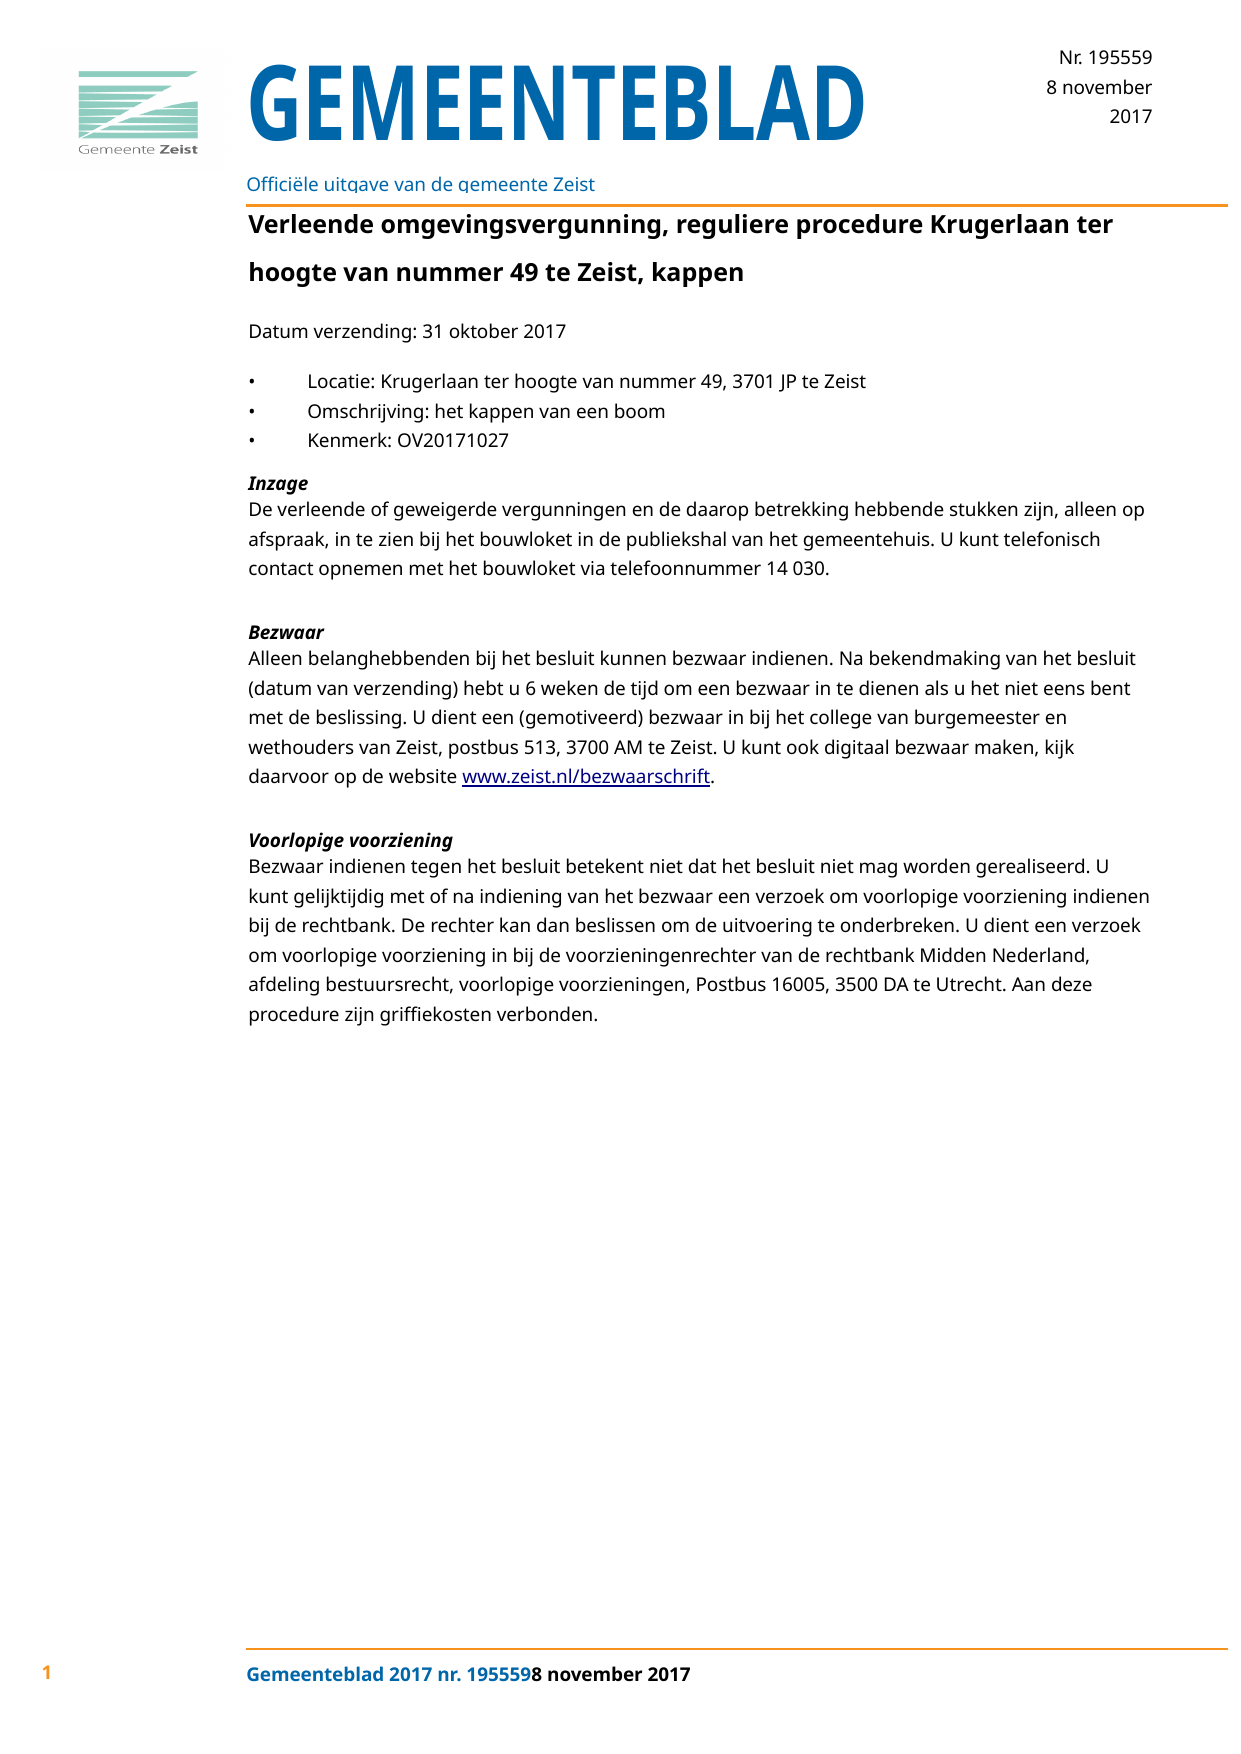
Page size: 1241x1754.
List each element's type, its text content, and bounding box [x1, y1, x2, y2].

text De verleende of geweigerde vergunningen en de daarop betrekking hebbende stukken zijn, alleen op afspraak, in te zien bij het bouwloket in de publiekshal van het gemeentehuis. U kunt telefonisch contact opnemen met het bouwloket via telefoonnummer 14 030. [248, 496, 1152, 581]
text Voorlopige voorziening [248, 827, 1152, 853]
text Datum verzending: 31 oktober 2017 [248, 318, 1152, 344]
text Bezwaar indienen tegen het besluit betekent niet dat het besluit niet mag worden gerealiseerd. U kunt gelijktijdig met of na indiening van het bezwaar een verzoek om voorlopige voorziening indienen bij de rechtbank. De rechter kan dan beslissen om de uitvoering te onderbreken. U dient een verzoek om voorlopige voorziening in bij de voorzieningenrechter van de rechtbank Midden Nederland, afdeling bestuursrecht, voorlopige voorzieningen, Postbus 16005, 3500 DA te Utrecht. Aan deze procedure zijn griffiekosten verbonden. [248, 853, 1152, 1027]
list Locatie: Krugerlaan ter hoogte van nummer 49, 3701 JP te Zeist [248, 368, 1152, 394]
text Alleen belanghebbenden bij het besluit kunnen bezwaar indienen. Na bekendmaking van het besluit (datum van verzending) hebt u 6 weken de tijd om een bezwaar in te dienen als u het niet eens bent met de beslissing. U dient een (gemotiveerd) bezwaar in bij het college van burgemeester en wethouders van Zeist, postbus 513, 3700 AM te Zeist. U kunt ook digitaal bezwaar maken, kijk daarvoor op de website www.zeist.nl/bezwaarschrift. [248, 645, 1152, 789]
text Inzage [248, 471, 1152, 496]
list Omschrijving: het kappen van een boom [248, 398, 1152, 424]
list Kenmerk: OV20171027 [248, 427, 1152, 453]
text Verleende omgevingsvergunning, reguliere procedure Krugerlaan ter hoogte van nummer 49 te Zeist, kappen [248, 207, 1152, 288]
picture [41, 47, 231, 172]
text Bezwaar [248, 619, 1152, 645]
